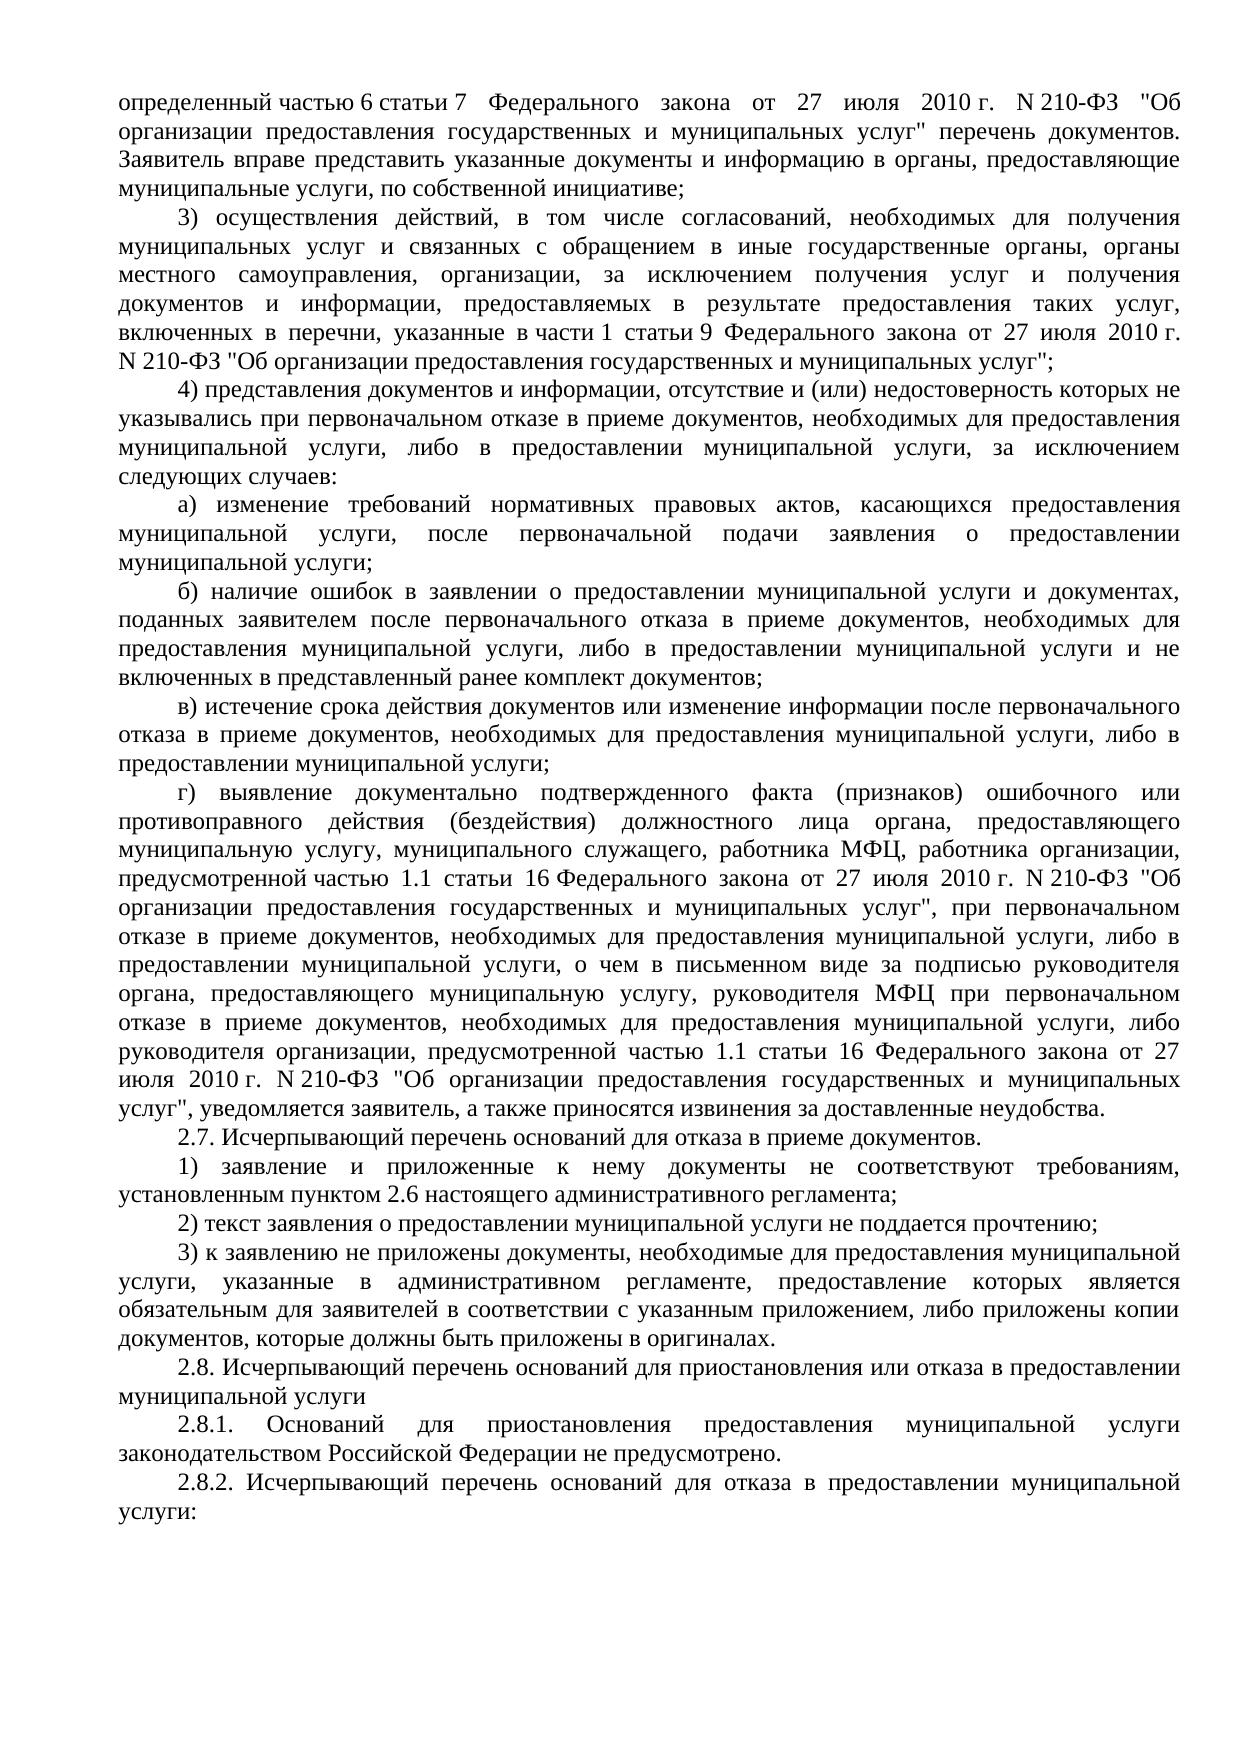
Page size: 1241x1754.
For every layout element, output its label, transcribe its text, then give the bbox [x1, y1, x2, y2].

text в) истечение срока действия документов или изменение информации после первоначального отказа в приеме документов, необходимых для предоставления муниципальной услуги, либо в предоставлении муниципальной услуги; [118, 691, 1181, 777]
text 2.7. Исчерпывающий перечень оснований для отказа в приеме документов. [118, 1122, 1181, 1151]
text 4) представления документов и информации, отсутствие и (или) недостоверность которых не указывались при первоначальном отказе в приеме документов, необходимых для предоставления муниципальной услуги, либо в предоставлении муниципальной услуги, за исключением следующих случаев: [118, 374, 1181, 489]
text б) наличие ошибок в заявлении о предоставлении муниципальной услуги и документах, поданных заявителем после первоначального отказа в приеме документов, необходимых для предоставления муниципальной услуги, либо в предоставлении муниципальной услуги и не включенных в представленный ранее комплект документов; [118, 576, 1181, 691]
text 3) осуществления действий, в том числе согласований, необходимых для получения муниципальных услуг и связанных с обращением в иные государственные органы, органы местного самоуправления, организации, за исключением получения услуг и получения документов и информации, предоставляемых в результате предоставления таких услуг, включенных в перечни, указанные в части 1 статьи 9 Федерального закона от 27 июля 2010 г. N 210-ФЗ "Об организации предоставления государственных и муниципальных услуг"; [118, 202, 1181, 374]
text определенный частью 6 статьи 7 Федерального закона от 27 июля 2010 г. N 210-ФЗ "Об организации предоставления государственных и муниципальных услуг" перечень документов. Заявитель вправе представить указанные документы и информацию в органы, предоставляющие муниципальные услуги, по собственной инициативе; [118, 87, 1181, 202]
text а) изменение требований нормативных правовых актов, касающихся предоставления муниципальной услуги, после первоначальной подачи заявления о предоставлении муниципальной услуги; [118, 489, 1181, 576]
text 2.8.1. Оснований для приостановления предоставления муниципальной услуги законодательством Российской Федерации не предусмотрено. [118, 1409, 1181, 1467]
text 2.8.2. Исчерпывающий перечень оснований для отказа в предоставлении муниципальной услуги: [118, 1467, 1181, 1524]
text г) выявление документально подтвержденного факта (признаков) ошибочного или противоправного действия (бездействия) должностного лица органа, предоставляющего муниципальную услугу, муниципального служащего, работника МФЦ, работника организации, предусмотренной частью 1.1 статьи 16 Федерального закона от 27 июля 2010 г. N 210-ФЗ "Об организации предоставления государственных и муниципальных услуг", при первоначальном отказе в приеме документов, необходимых для предоставления муниципальной услуги, либо в предоставлении муниципальной услуги, о чем в письменном виде за подписью руководителя органа, предоставляющего муниципальную услугу, руководителя МФЦ при первоначальном отказе в приеме документов, необходимых для предоставления муниципальной услуги, либо руководителя организации, предусмотренной частью 1.1 статьи 16 Федерального закона от 27 июля 2010 г. N 210-ФЗ "Об организации предоставления государственных и муниципальных услуг", уведомляется заявитель, а также приносятся извинения за доставленные неудобства. [118, 777, 1181, 1122]
text 3) к заявлению не приложены документы, необходимые для предоставления муниципальной услуги, указанные в административном регламенте, предоставление которых является обязательным для заявителей в соответствии с указанным приложением, либо приложены копии документов, которые должны быть приложены в оригиналах. [118, 1237, 1181, 1352]
text 2) текст заявления о предоставлении муниципальной услуги не поддается прочтению; [118, 1208, 1181, 1237]
text 1) заявление и приложенные к нему документы не соответствуют требованиям, установленным пунктом 2.6 настоящего административного регламента; [118, 1151, 1181, 1208]
text 2.8. Исчерпывающий перечень оснований для приостановления или отказа в предоставлении муниципальной услуги [118, 1352, 1181, 1409]
